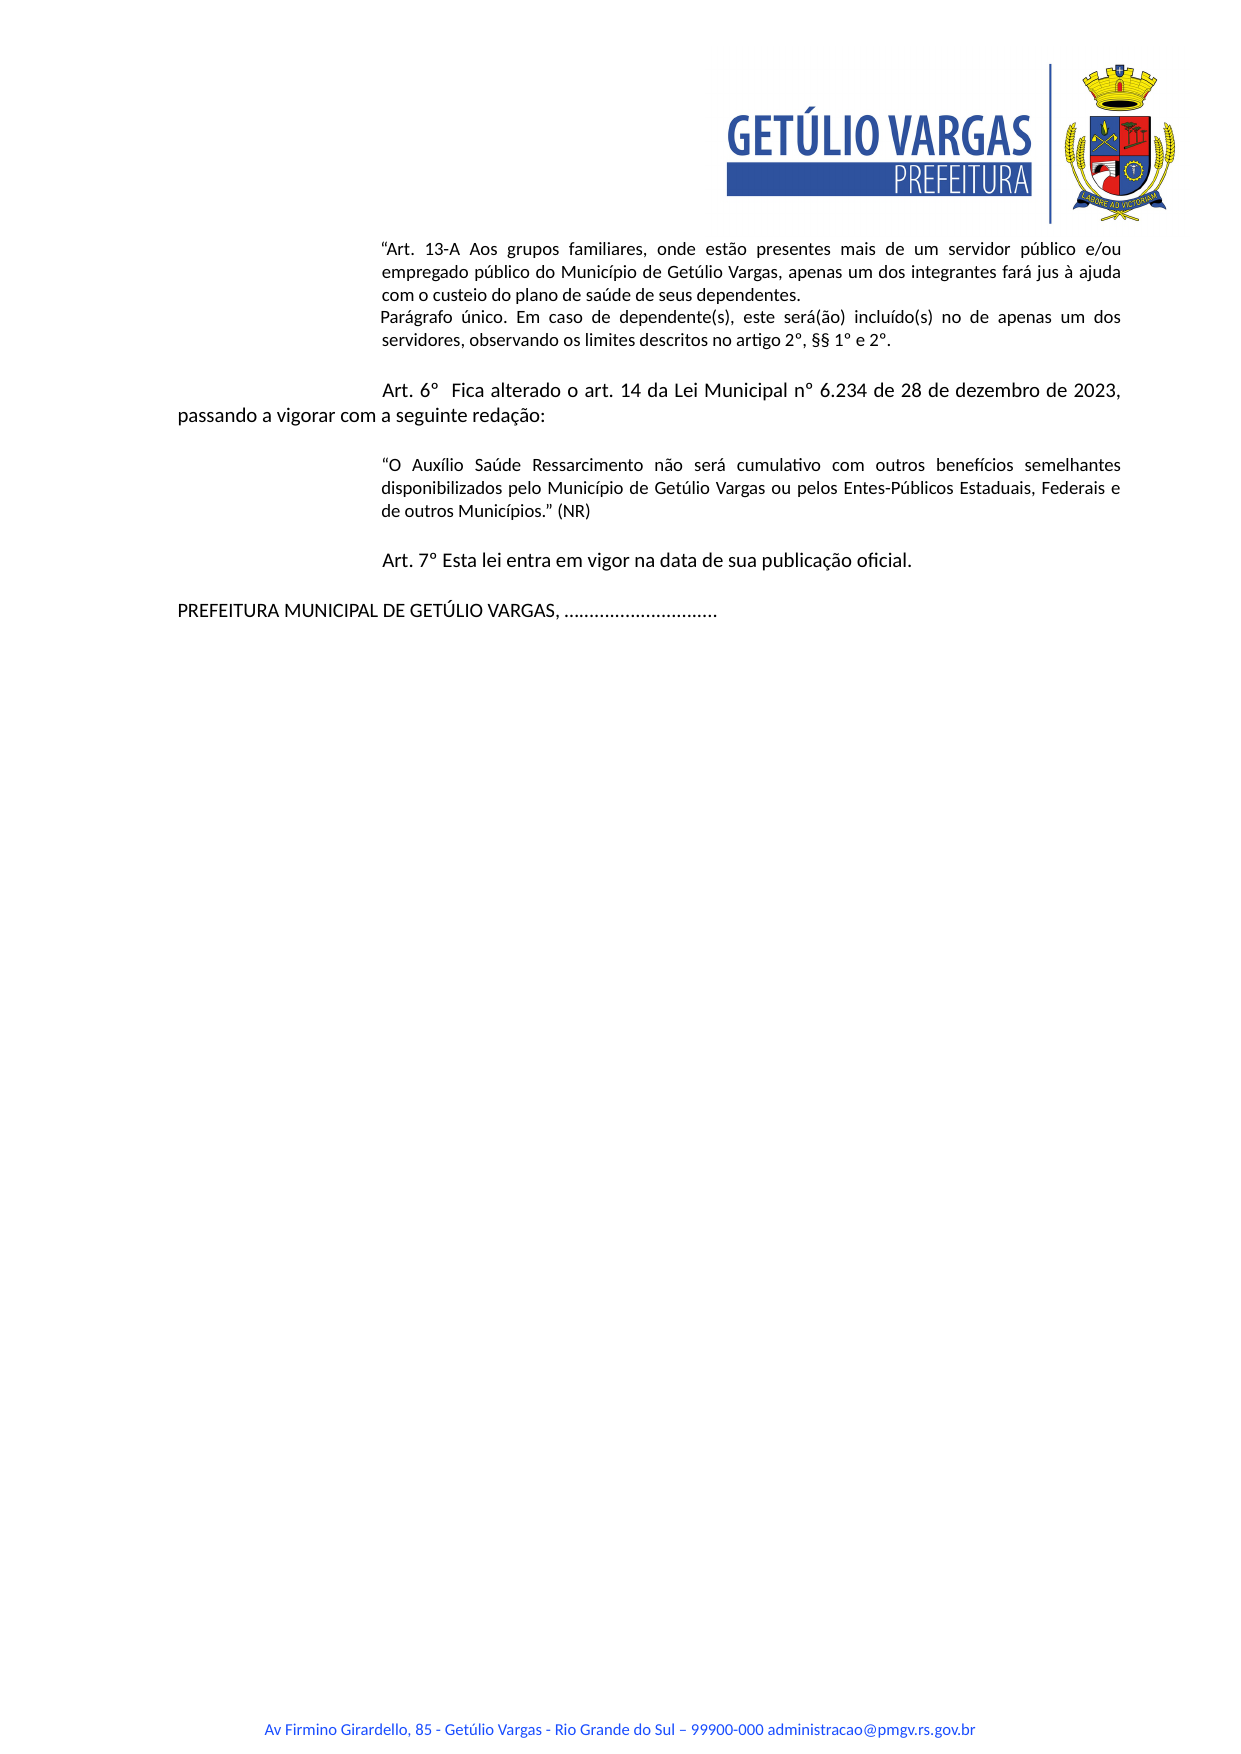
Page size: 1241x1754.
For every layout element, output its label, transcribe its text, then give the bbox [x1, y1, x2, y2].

text “O Auxílio Saúde Ressarcimento não será cumulativo com outros benefícios semelhantes disponibilizados pelo Município de Getúlio Vargas ou pelos Entes-Públicos Estaduais, Federais e de outros Municípios.” (NR) [381, 453, 1122, 522]
text Art. 6º Fica alterado o art. 14 da Lei Municipal nº 6.234 de 28 de dezembro de 2023, passando a vigorar com a seguinte redação: [177, 377, 1122, 428]
text Parágrafo único. Em caso de dependente(s), este será(ão) incluído(s) no de apenas um dos servidores, observando os limites descritos no artigo 2º, §§ 1º e 2º. [380, 306, 1123, 352]
text PREFEITURA MUNICIPAL DE GETÚLIO VARGAS, …........................... [177, 573, 1122, 623]
text Art. 7º Esta lei entra em vigor na data de sua publicação oficial. [177, 547, 1122, 573]
text “Art. 13-A Aos grupos familiares, onde estão presentes mais de um servidor público e/ou empregado público do Município de Getúlio Vargas, apenas um dos integrantes fará jus à ajuda com o custeio do plano de saúde de seus dependentes. [380, 237, 1123, 306]
